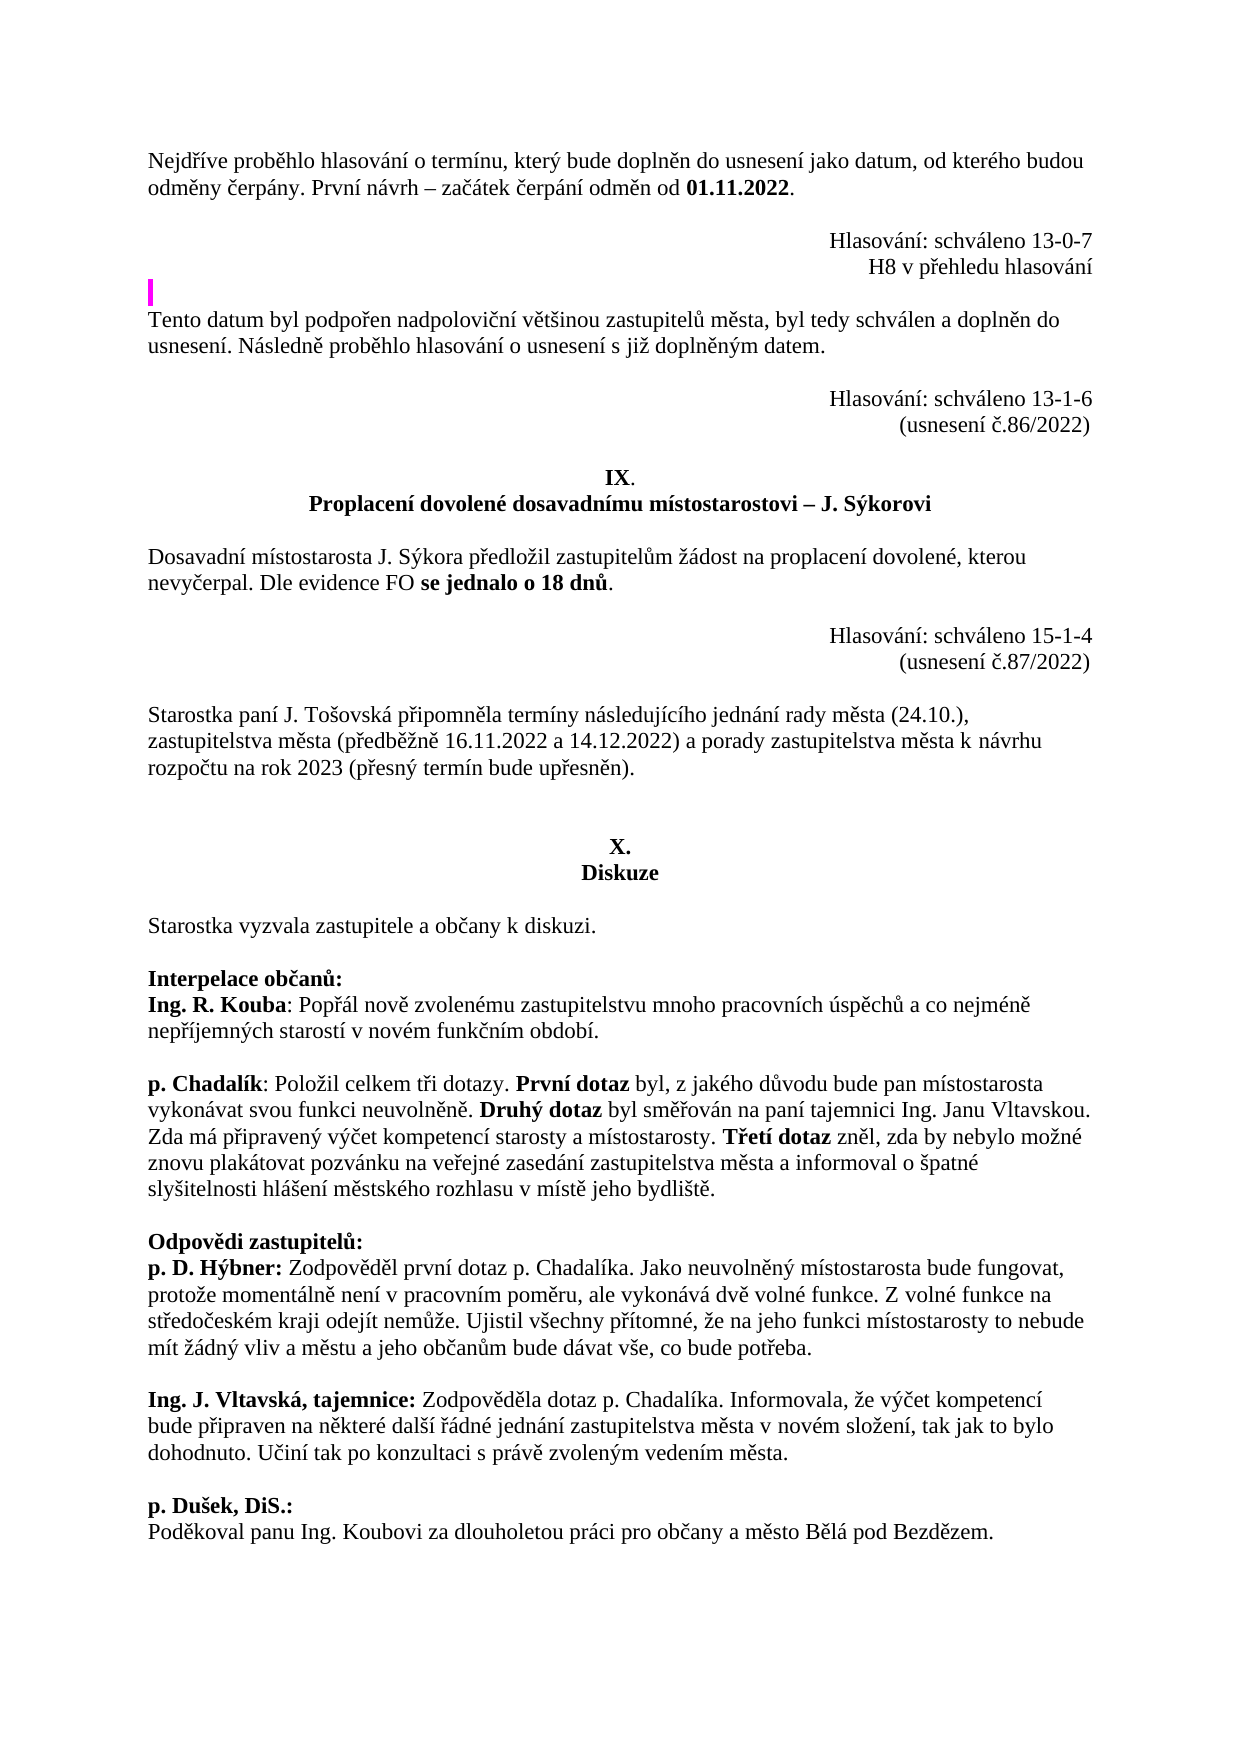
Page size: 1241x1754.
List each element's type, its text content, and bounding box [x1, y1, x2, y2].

text Starostka paní J. Tošovská připomněla termíny následujícího jednání rady města (24.10.), zastupitelstva města (předběžně 16.11.2022 a 14.12.2022) a porady zastupitelstva města k návrhu rozpočtu na rok 2023 (přesný termín bude upřesněn). [148, 701, 1093, 780]
text Tento datum byl podpořen nadpoloviční většinou zastupitelů města, byl tedy schválen a doplněn do usnesení. Následně proběhlo hlasování o usnesení s již doplněným datem. [148, 306, 1093, 358]
text Nejdříve proběhlo hlasování o termínu, který bude doplněn do usnesení jako datum, od kterého budou odměny čerpány. První návrh – začátek čerpání odměn od 01.11.2022. [148, 148, 1093, 200]
text p. Dušek, DiS.: [148, 1492, 1093, 1518]
text Ing. R. Kouba: Popřál nově zvolenému zastupitelstvu mnoho pracovních úspěchů a co nejméně nepříjemných starostí v novém funkčním období. [148, 991, 1093, 1044]
text IX. [148, 464, 1093, 490]
text p. Chadalík: Položil celkem tři dotazy. První dotaz byl, z jakého důvodu bude pan místostarosta vykonávat svou funkci neuvolněně. Druhý dotaz byl směřován na paní tajemnici Ing. Janu Vltavskou. Zda má připravený výčet kompetencí starosty a místostarosty. Třetí dotaz zněl, zda by nebylo možné znovu plakátovat pozvánku na veřejné zasedání zastupitelstva města a informoval o špatné slyšitelnosti hlášení městského rozhlasu v místě jeho bydliště. [148, 1070, 1093, 1202]
text Hlasování: schváleno 13-1-6 [148, 385, 1093, 411]
text Ing. J. Vltavská, tajemnice: Zodpověděla dotaz p. Chadalíka. Informovala, že výčet kompetencí bude připraven na některé další řádné jednání zastupitelstva města v novém složení, tak jak to bylo dohodnuto. Učiní tak po konzultaci s právě zvoleným vedením města. [148, 1386, 1093, 1465]
text X. [148, 833, 1093, 859]
text Hlasování: schváleno 15-1-4 [148, 622, 1093, 648]
text Odpovědi zastupitelů: [148, 1228, 1093, 1254]
text p. D. Hýbner: Zodpověděl první dotaz p. Chadalíka. Jako neuvolněný místostarosta bude fungovat, protože momentálně není v pracovním poměru, ale vykonává dvě volné funkce. Z volné funkce na středočeském kraji odejít nemůže. Ujistil všechny přítomné, že na jeho funkci místostarosty to nebude mít žádný vliv a městu a jeho občanům bude dávat vše, co bude potřeba. [148, 1254, 1093, 1360]
text Hlasování: schváleno 13-0-7 H8 v přehledu hlasování [295, 227, 1093, 279]
text Interpelace občanů: [148, 964, 1093, 991]
text (usnesení č.86/2022) [148, 411, 1093, 437]
text Dosavadní místostarosta J. Sýkora předložil zastupitelům žádost na proplacení dovolené, kterou nevyčerpal. Dle evidence FO se jednalo o 18 dnů. [148, 543, 1093, 596]
text Diskuze [148, 859, 1093, 886]
text Poděkoval panu Ing. Koubovi za dlouholetou práci pro občany a město Bělá pod Bezdězem. [148, 1518, 1093, 1544]
text (usnesení č.87/2022) [148, 648, 1093, 675]
text Starostka vyzvala zastupitele a občany k diskuzi. [148, 912, 1093, 938]
text Proplacení dovolené dosavadnímu místostarostovi – J. Sýkorovi [148, 490, 1093, 517]
